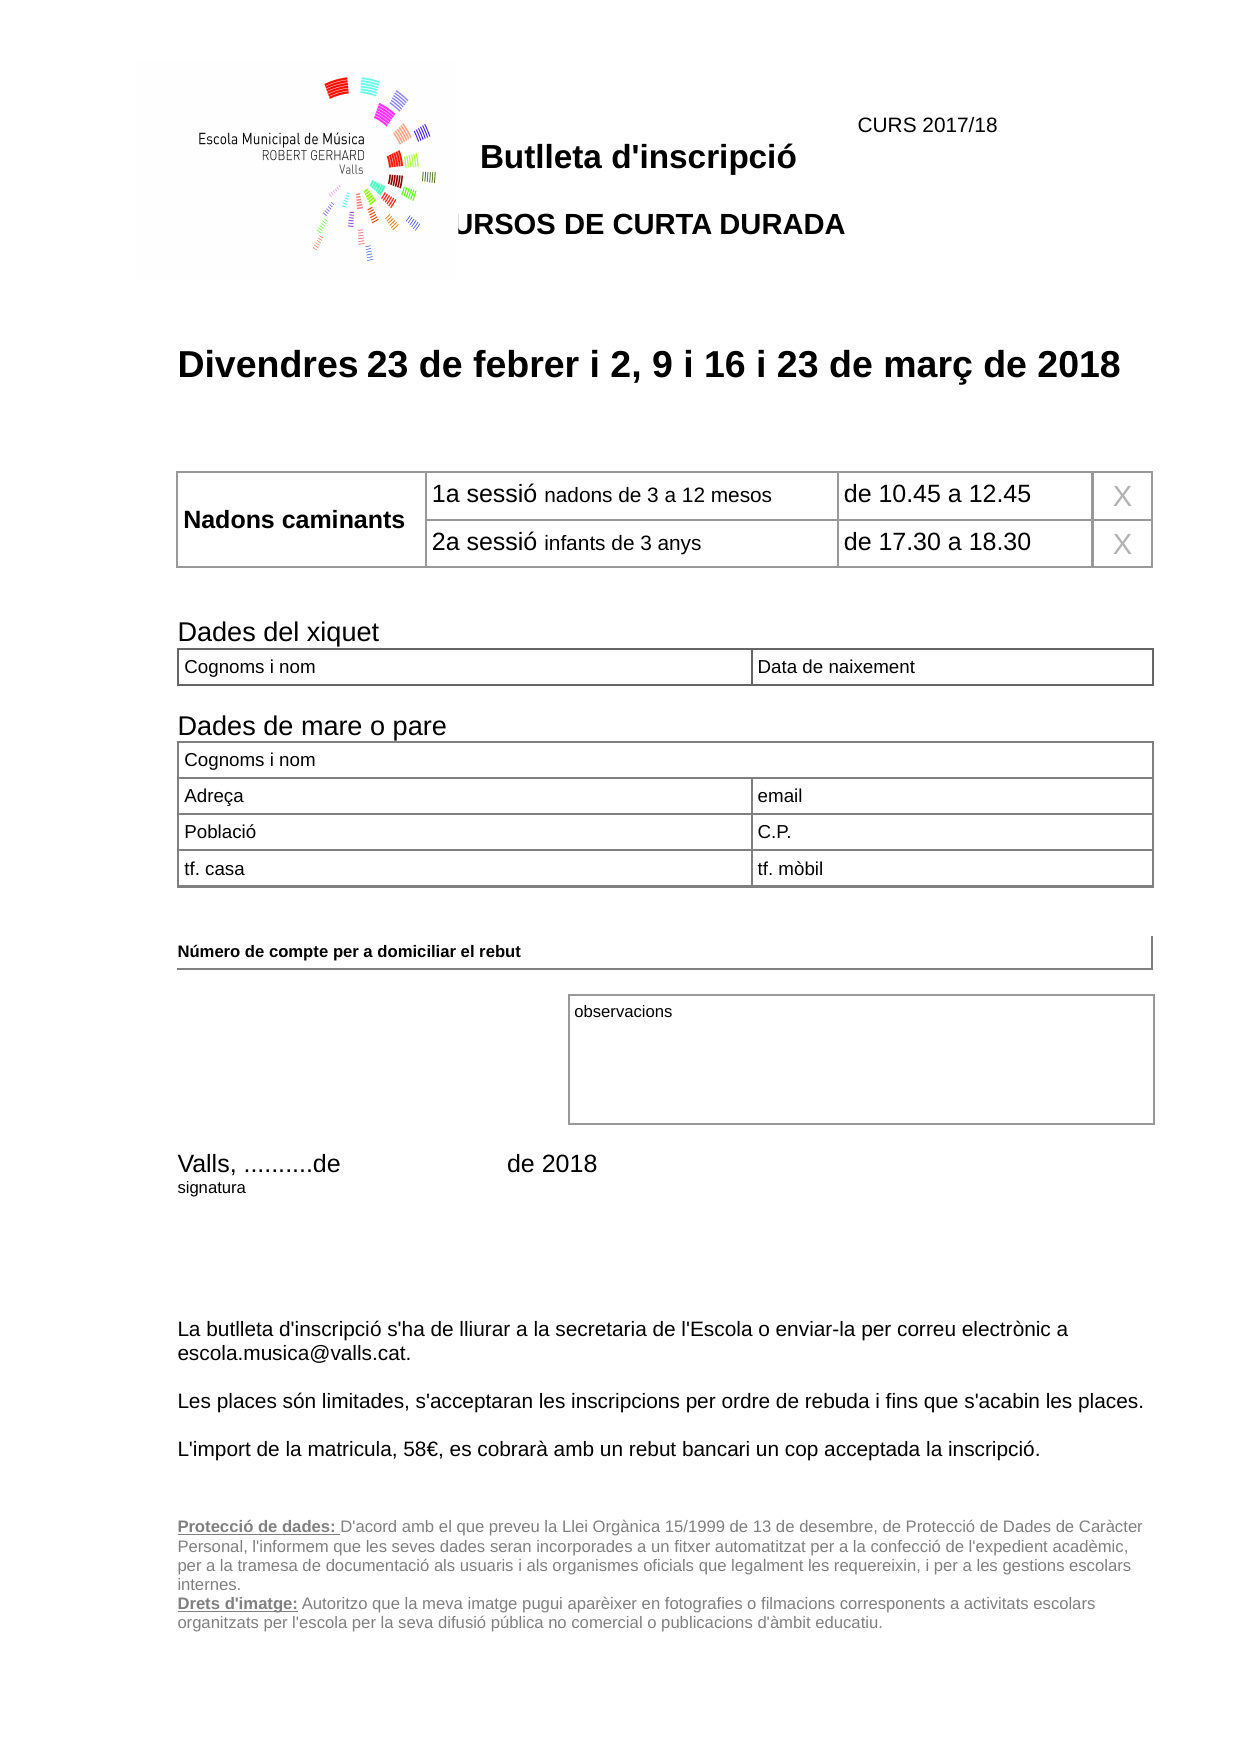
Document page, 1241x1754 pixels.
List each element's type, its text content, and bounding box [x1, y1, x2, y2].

table_cell tf. mòbil [753, 851, 1152, 885]
text Les places són limitades, s'acceptaran les inscripcions per ordre de rebuda i fins que s'acabin les places. [177, 1389, 1152, 1413]
table_cell C.P. [753, 815, 1152, 849]
text Valls, ..........de de 2018 [177, 1149, 1152, 1178]
text Dades del xiquet [177, 616, 1152, 648]
table_header X [1094, 473, 1151, 519]
table_header Data de naixement [753, 650, 1152, 684]
table_header Nadons caminants [178, 473, 425, 566]
text signatura [177, 1178, 1152, 1197]
table_header observacions [570, 996, 1153, 1123]
table_header Cognoms i nom [179, 650, 751, 684]
table_cell Adreça [179, 779, 751, 813]
table_cell de 17.30 a 18.30 [839, 521, 1091, 566]
text La butlleta d'inscripció s'ha de lliurar a la secretaria de l'Escola o enviar-la per correu electrònic a escola.musica@valls.cat. [177, 1317, 1152, 1365]
table_cell 2a sessió infants de 3 anys [427, 521, 837, 566]
table_cell tf. casa [179, 851, 751, 885]
table_cell X [1094, 521, 1151, 566]
table_cell email [753, 779, 1152, 813]
table_header Cognoms i nom [179, 743, 1152, 777]
table_header Número de compte per a domiciliar el rebut [177, 936, 1151, 968]
table_cell Població [179, 815, 751, 849]
text Divendres 23 de febrer i 2, 9 i 16 i 23 de març de 2018 [177, 342, 1152, 385]
text Dades de mare o pare [177, 710, 1152, 741]
table_header de 10.45 a 12.45 [839, 473, 1091, 519]
table_header 1a sessió nadons de 3 a 12 mesos [427, 473, 837, 519]
text L'import de la matricula, 58€, es cobrarà amb un rebut bancari un cop acceptada la inscripció. [177, 1437, 1152, 1461]
